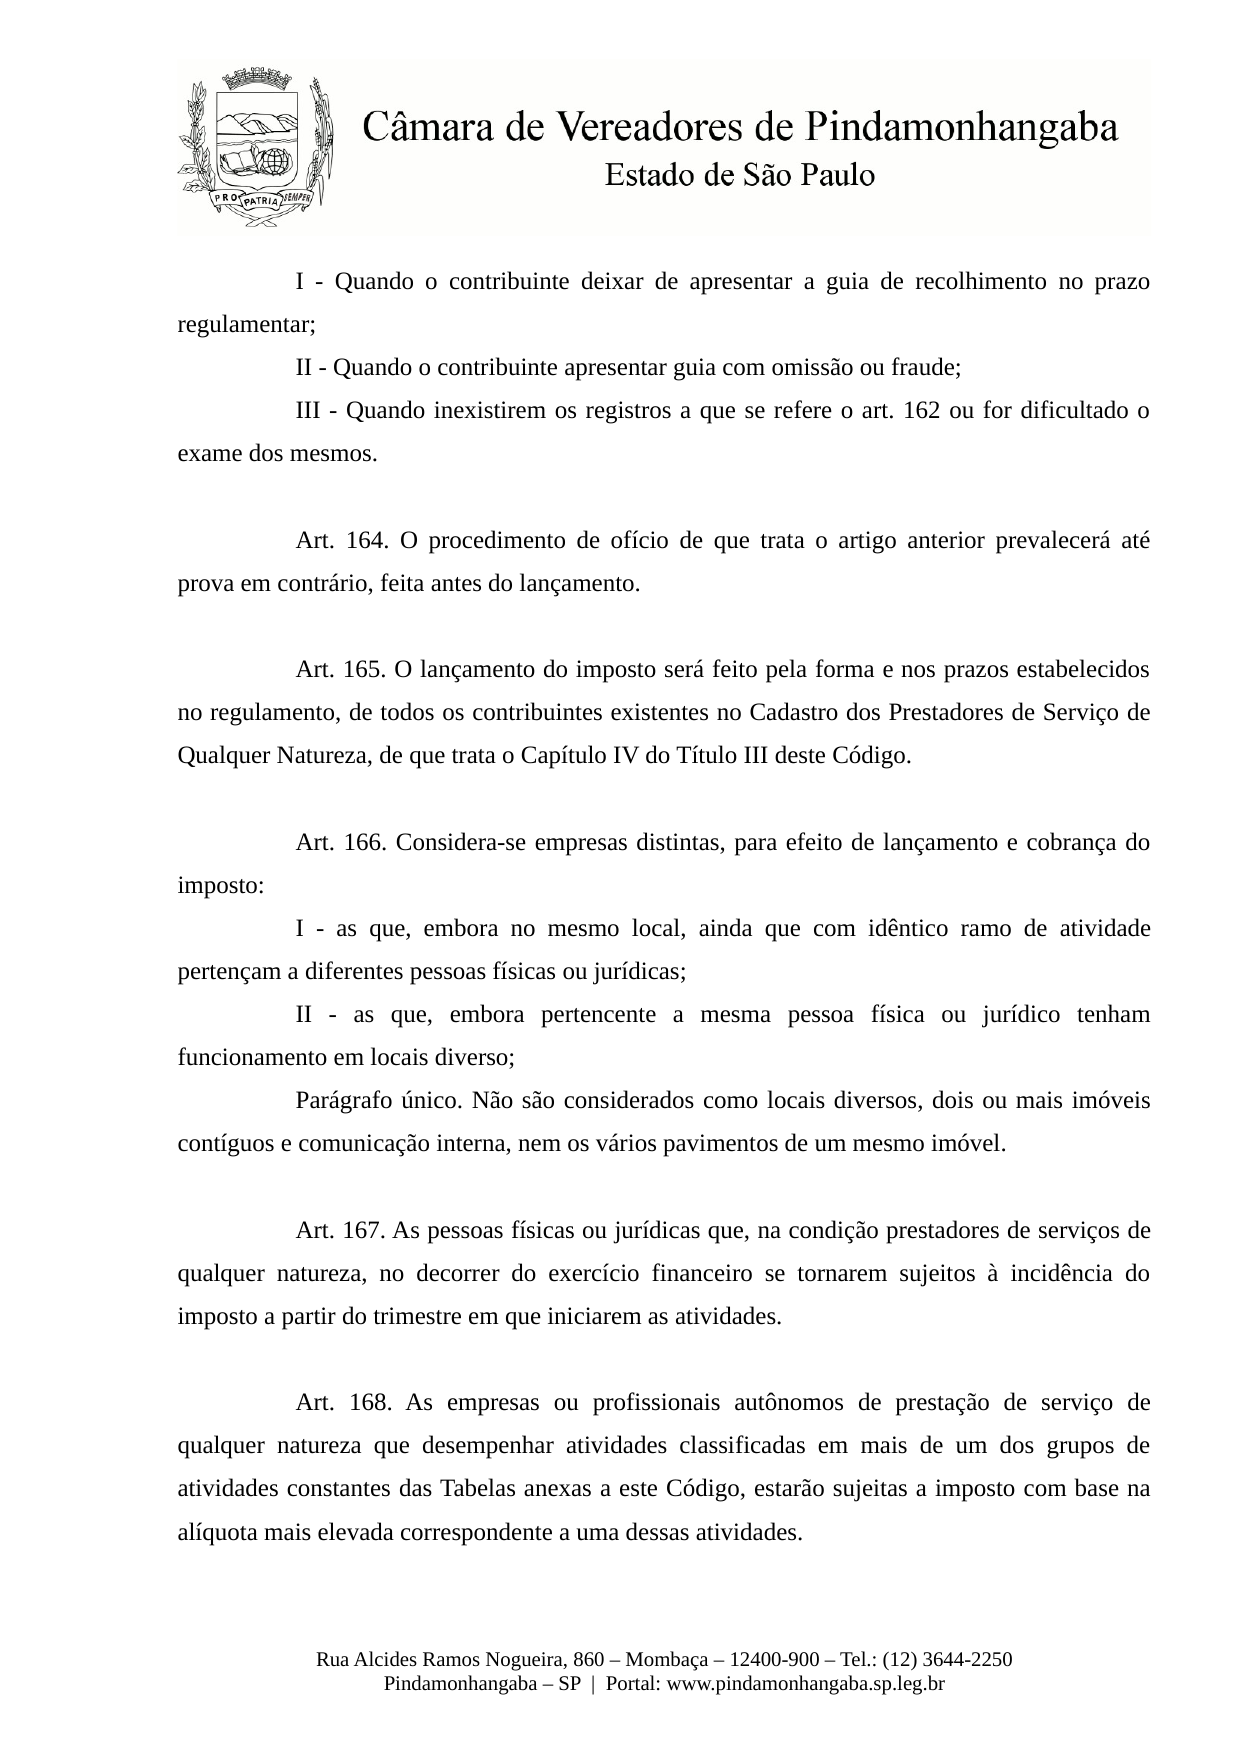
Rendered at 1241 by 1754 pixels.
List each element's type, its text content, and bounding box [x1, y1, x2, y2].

text III - Quando inexistirem os registros a que se refere o art. 162 ou for dificultado o exame dos mesmos. [177, 395, 1152, 467]
text Art. 168. As empresas ou profissionais autônomos de prestação de serviço de qualquer natureza que desempenhar atividades classificadas em mais de um dos grupos de atividades constantes das Tabelas anexas a este Código, estarão sujeitas a imposto com base na alíquota mais elevada correspondente a uma dessas atividades. [177, 1387, 1152, 1545]
text I - Quando o contribuinte deixar de apresentar a guia de recolhimento no prazo regulamentar; [177, 266, 1152, 338]
text I - as que, embora no mesmo local, ainda que com idêntico ramo de atividade pertençam a diferentes pessoas físicas ou jurídicas; [177, 913, 1152, 985]
text Art. 166. Considera-se empresas distintas, para efeito de lançamento e cobrança do imposto: [177, 827, 1152, 898]
text Art. 165. O lançamento do imposto será feito pela forma e nos prazos estabelecidos no regulamento, de todos os contribuintes existentes no Cadastro dos Prestadores de Serviço de Qualquer Natureza, de que trata o Capítulo IV do Título III deste Código. [177, 654, 1152, 769]
text Art. 167. As pessoas físicas ou jurídicas que, na condição prestadores de serviços de qualquer natureza, no decorrer do exercício financeiro se tornarem sujeitos à incidência do imposto a partir do trimestre em que iniciarem as atividades. [177, 1215, 1152, 1330]
picture [177, 59, 1152, 236]
text Parágrafo único. Não são considerados como locais diversos, dois ou mais imóveis contíguos e comunicação interna, nem os vários pavimentos de um mesmo imóvel. [177, 1085, 1152, 1157]
text Art. 164. O procedimento de ofício de que trata o artigo anterior prevalecerá até prova em contrário, feita antes do lançamento. [177, 525, 1152, 597]
text II - Quando o contribuinte apresentar guia com omissão ou fraude; [177, 352, 1152, 381]
text II - as que, embora pertencente a mesma pessoa física ou jurídico tenham funcionamento em locais diverso; [177, 999, 1152, 1071]
